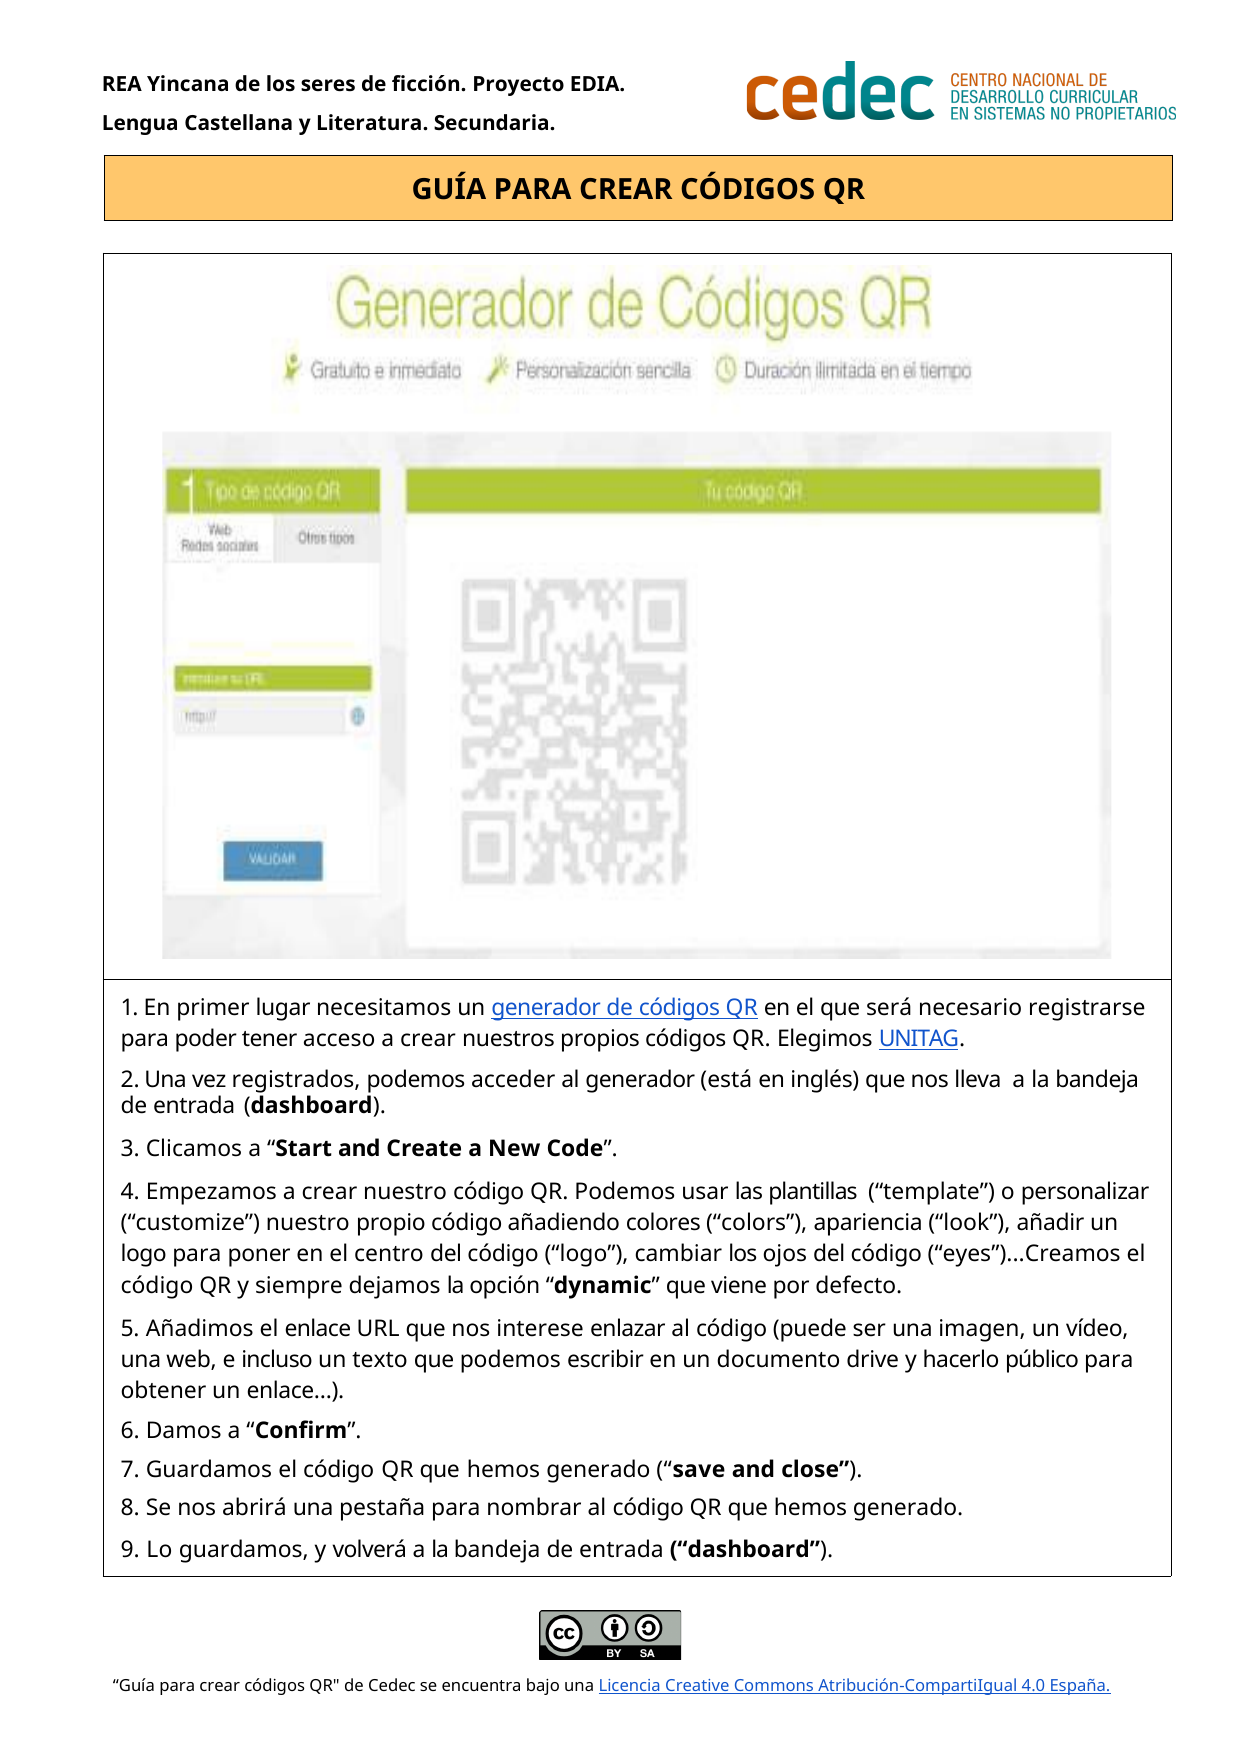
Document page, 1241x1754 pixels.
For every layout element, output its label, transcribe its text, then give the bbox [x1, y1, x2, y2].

table_header GUÍA PARA CREAR CÓDIGOS QR [105, 156, 1172, 220]
table_cell En primer lugar necesitamos un generador de códigos QR en el que será necesario registrarse para poder tener acceso a crear nuestros propios códigos QR. Elegimos UNITAG. Una vez registrados, podemos acceder al generador (está en inglés) que nos lleva a la bandeja de entrada (dashboard). Clicamos a “Start and Create a New Code”. Empezamos a crear nuestro código QR. Podemos usar las plantillas (“template”) o personalizar (“customize”) nuestro propio código añadiendo colores (“colors”), apariencia (“look”), añadir un logo para poner en el centro del código (“logo”), cambiar los ojos del código (“eyes”)...Creamos el código QR y siempre dejamos la opción “dynamic” que viene por defecto. Añadimos el enlace URL que nos interese enlazar al código (puede ser una imagen, un vídeo, una web, e incluso un texto que podemos escribir en un documento drive y hacerlo público para obtener un enlace…). Damos a “Confirm”. Guardamos el código QR que hemos generado (“save and close”). Se nos abrirá una pestaña para nombrar al código QR que hemos generado. Lo guardamos, y volverá a la bandeja de entrada (“dashboard”). Ahora podemos descargar nuestro código QR (“download”) o acceder al propio enlace del código QR para insertarlo en una web, o en un blog. [104, 980, 1171, 1576]
table_header [104, 254, 1171, 979]
picture [162, 265, 1112, 959]
picture [539, 1610, 682, 1660]
picture [746, 61, 1176, 120]
